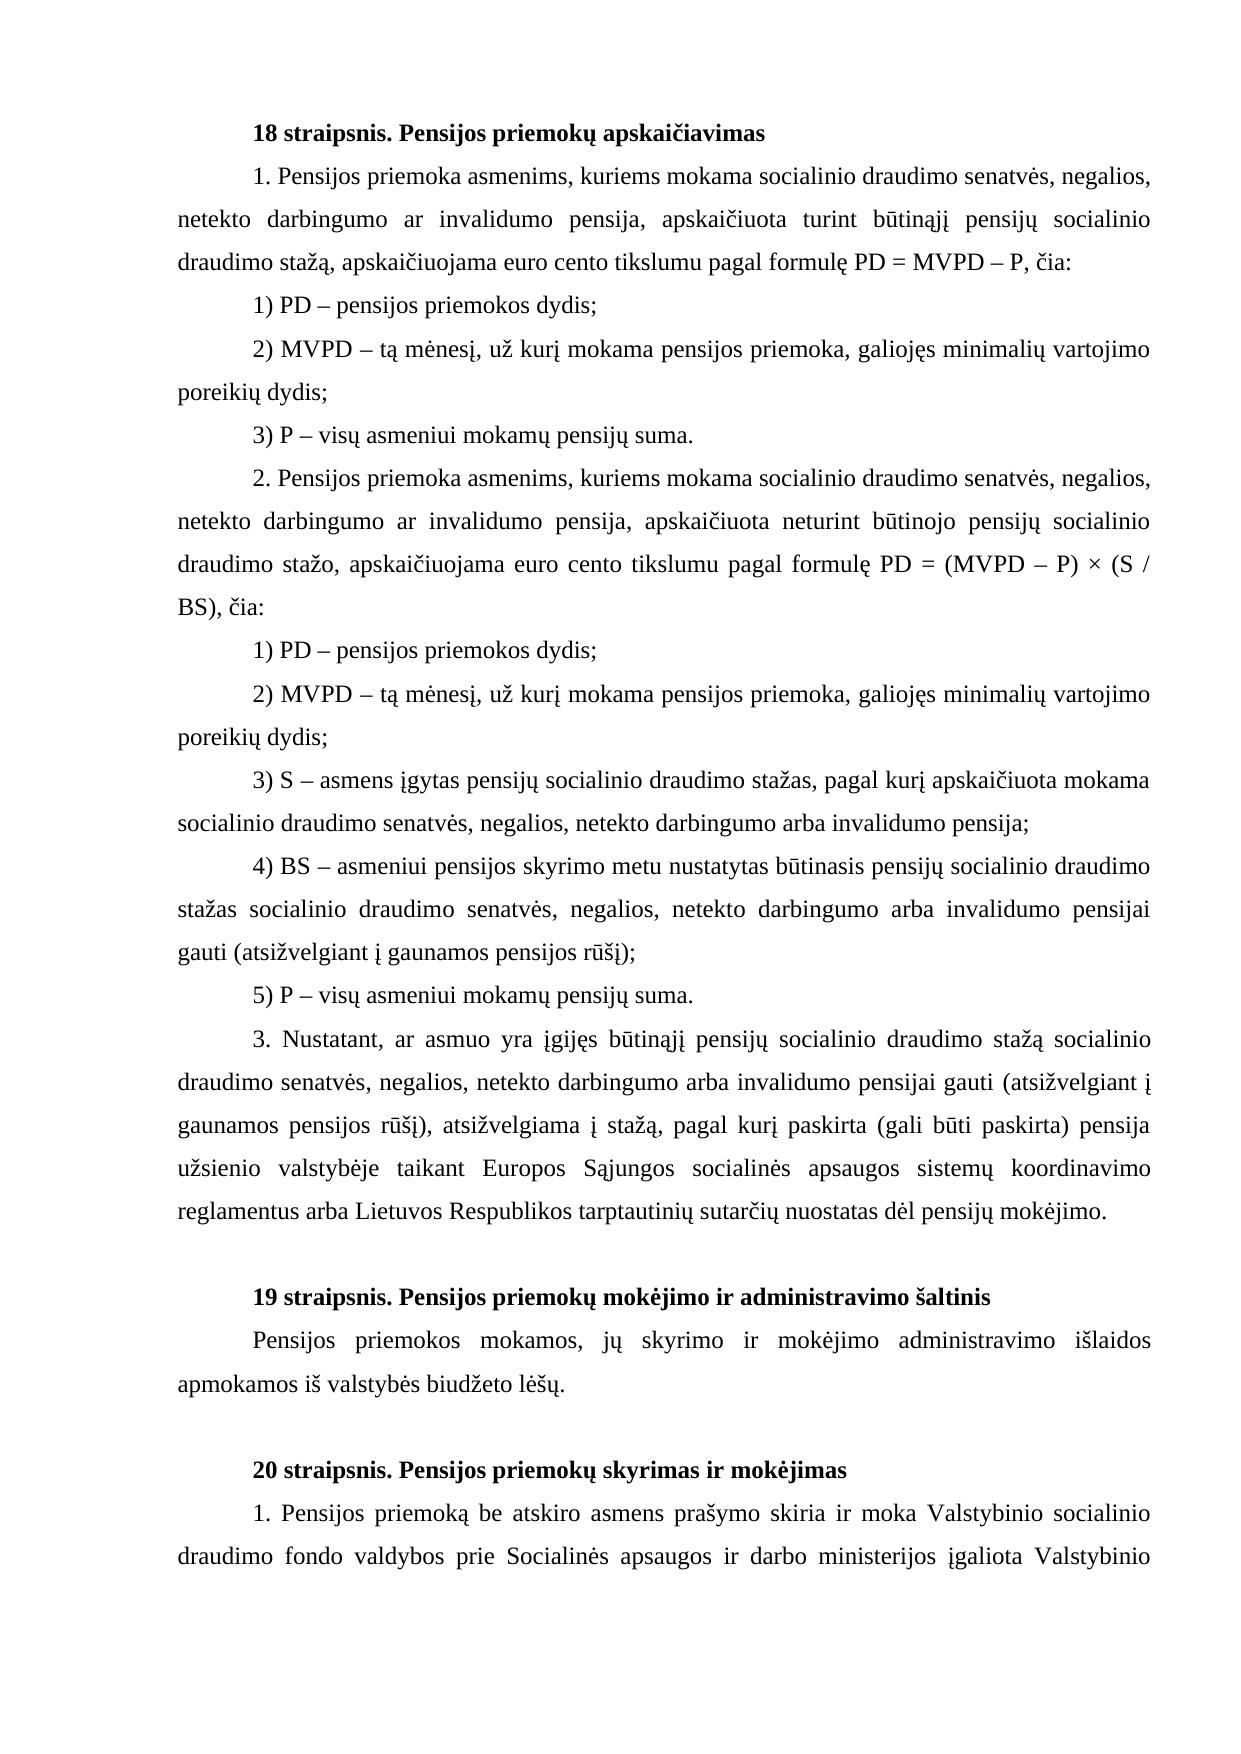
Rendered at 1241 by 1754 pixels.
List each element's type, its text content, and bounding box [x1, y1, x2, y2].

text 3. Nustatant, ar asmuo yra įgijęs būtinąjį pensijų socialinio draudimo stažą socialinio draudimo senatvės, negalios, netekto darbingumo arba invalidumo pensijai gauti (atsižvelgiant į gaunamos pensijos rūšį), atsižvelgiama į stažą, pagal kurį paskirta (gali būti paskirta) pensija užsienio valstybėje taikant Europos Sąjungos socialinės apsaugos sistemų koordinavimo reglamentus arba Lietuvos Respublikos tarptautinių sutarčių nuostatas dėl pensijų mokėjimo. [177, 1024, 1152, 1225]
text 4) BS – asmeniui pensijos skyrimo metu nustatytas būtinasis pensijų socialinio draudimo stažas socialinio draudimo senatvės, negalios, netekto darbingumo arba invalidumo pensijai gauti (atsižvelgiant į gaunamos pensijos rūšį); [177, 851, 1152, 966]
text 20 straipsnis. Pensijos priemokų skyrimas ir mokėjimas [177, 1455, 1152, 1484]
text 1. Pensijos priemoką be atskiro asmens prašymo skiria ir moka Valstybinio socialinio draudimo fondo valdybos prie Socialinės apsaugos ir darbo ministerijos įgaliota Valstybinio [177, 1498, 1152, 1570]
text 1. Pensijos priemoka asmenims, kuriems mokama socialinio draudimo senatvės, negalios, netekto darbingumo ar invalidumo pensija, apskaičiuota turint būtinąjį pensijų socialinio draudimo stažą, apskaičiuojama euro cento tikslumu pagal formulę PD = MVPD – P, čia: [177, 161, 1152, 276]
text 2. Pensijos priemoka asmenims, kuriems mokama socialinio draudimo senatvės, negalios, netekto darbingumo ar invalidumo pensija, apskaičiuota neturint būtinojo pensijų socialinio draudimo stažo, apskaičiuojama euro cento tikslumu pagal formulę PD = (MVPD – P) × (S / BS), čia: [177, 463, 1152, 621]
text 5) P – visų asmeniui mokamų pensijų suma. [177, 981, 1152, 1009]
text 1) PD – pensijos priemokos dydis; [177, 636, 1152, 664]
text 3) S – asmens įgytas pensijų socialinio draudimo stažas, pagal kurį apskaičiuota mokama socialinio draudimo senatvės, negalios, netekto darbingumo arba invalidumo pensija; [177, 765, 1152, 837]
text 2) MVPD – tą mėnesį, už kurį mokama pensijos priemoka, galiojęs minimalių vartojimo poreikių dydis; [177, 334, 1152, 406]
text 19 straipsnis. Pensijos priemokų mokėjimo ir administravimo šaltinis [177, 1282, 1152, 1311]
text Pensijos priemokos mokamos, jų skyrimo ir mokėjimo administravimo išlaidos apmokamos iš valstybės biudžeto lėšų. [177, 1326, 1152, 1397]
text 18 straipsnis. Pensijos priemokų apskaičiavimas [177, 118, 1152, 147]
text 2) MVPD – tą mėnesį, už kurį mokama pensijos priemoka, galiojęs minimalių vartojimo poreikių dydis; [177, 679, 1152, 751]
text 3) P – visų asmeniui mokamų pensijų suma. [177, 420, 1152, 449]
text 1) PD – pensijos priemokos dydis; [177, 291, 1152, 319]
